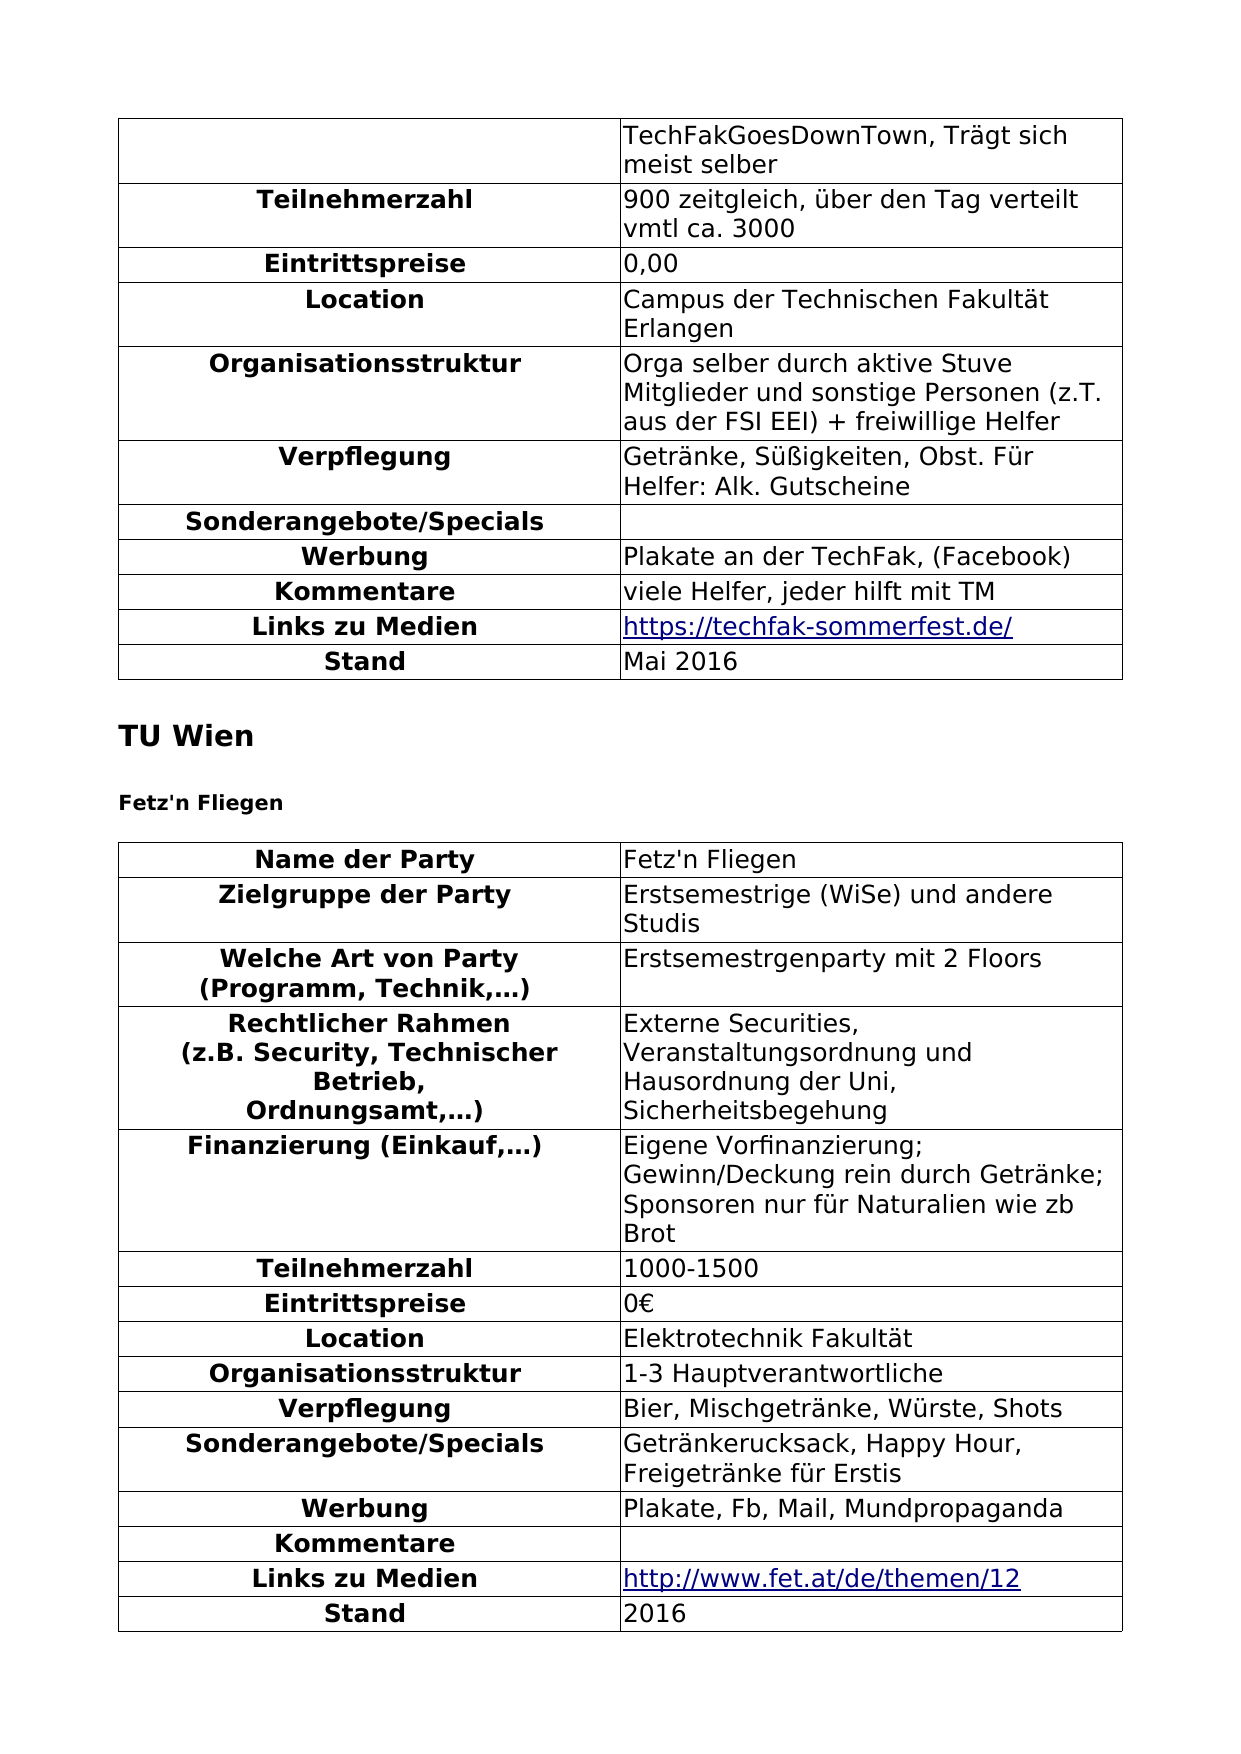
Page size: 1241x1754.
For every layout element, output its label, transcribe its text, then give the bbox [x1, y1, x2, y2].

table_cell Links zu Medien [119, 1562, 620, 1596]
table_cell Organisationsstruktur [119, 1357, 620, 1391]
table_cell Getränkerucksack, Happy Hour, Freigetränke für Erstis [621, 1428, 1122, 1491]
table_header Name der Party [119, 843, 620, 877]
table_cell Campus der Technischen Fakultät Erlangen [621, 283, 1122, 346]
table_cell Zielgruppe der Party [119, 878, 620, 942]
table_cell Stand [119, 1597, 620, 1631]
table_cell Welche Art von Party (Programm, Technik,…) [119, 943, 620, 1006]
table_cell Finanzierung (Einkauf,…) [119, 1130, 620, 1251]
table_cell Erstsemestrgenparty mit 2 Floors [621, 943, 1122, 1006]
table_cell Werbung [119, 540, 620, 574]
table_cell Location [119, 1322, 620, 1356]
table_cell Erstsemestrige (WiSe) und andere Studis [621, 878, 1122, 942]
table_cell 900 zeitgleich, über den Tag verteilt vmtl ca. 3000 [621, 184, 1122, 247]
table_cell [621, 505, 1122, 539]
table_cell 2016 [621, 1597, 1122, 1631]
table_cell Werbung [119, 1492, 620, 1526]
table_cell Organisationsstruktur [119, 347, 620, 439]
table_cell Teilnehmerzahl [119, 1252, 620, 1286]
table_cell Kommentare [119, 575, 620, 609]
subtitle Fetz'n Fliegen [118, 791, 1122, 815]
table_cell Links zu Medien [119, 610, 620, 644]
table_cell Orga selber durch aktive Stuve Mitglieder und sonstige Personen (z.T. aus der FSI EEI) + freiwillige Helfer [621, 347, 1122, 439]
table_cell Kommentare [119, 1527, 620, 1561]
table_cell 1000-1500 [621, 1252, 1122, 1286]
table_cell viele Helfer, jeder hilft mit TM [621, 575, 1122, 609]
table_cell TechFakGoesDownTown, Trägt sich meist selber [621, 119, 1122, 182]
table_cell Elektrotechnik Fakultät [621, 1322, 1122, 1356]
table_cell Sonderangebote/Specials [119, 1428, 620, 1491]
table_cell Teilnehmerzahl [119, 184, 620, 247]
table_cell Plakate, Fb, Mail, Mundpropaganda [621, 1492, 1122, 1526]
table_cell Eintrittspreise [119, 1287, 620, 1321]
subtitle TU Wien [118, 719, 1122, 753]
table_cell Externe Securities, Veranstaltungsordnung und Hausordnung der Uni, Sicherheitsbegehung [621, 1007, 1122, 1128]
table_cell Eintrittspreise [119, 248, 620, 282]
table_cell Bier, Mischgetränke, Würste, Shots [621, 1392, 1122, 1427]
table_cell https://techfak-sommerfest.de/ [621, 610, 1122, 644]
table_cell Verpflegung [119, 441, 620, 504]
table_cell 0,00 [621, 248, 1122, 282]
table_cell 0€ [621, 1287, 1122, 1321]
table_cell [119, 119, 620, 182]
table_cell Location [119, 283, 620, 346]
table_cell http://www.fet.at/de/themen/12 [621, 1562, 1122, 1596]
table_cell Rechtlicher Rahmen (z.B. Security, Technischer Betrieb, Ordnungsamt,…) [119, 1007, 620, 1128]
table_cell 1-3 Hauptverantwortliche [621, 1357, 1122, 1391]
table_cell Verpflegung [119, 1392, 620, 1427]
table_cell Sonderangebote/Specials [119, 505, 620, 539]
table_cell Eigene Vorfinanzierung; Gewinn/Deckung rein durch Getränke; Sponsoren nur für Naturalien wie zb Brot [621, 1130, 1122, 1251]
table_cell [621, 1527, 1122, 1561]
table_cell Plakate an der TechFak, (Facebook) [621, 540, 1122, 574]
table_cell Stand [119, 645, 620, 679]
table_header Fetz'n Fliegen [621, 843, 1122, 877]
table_cell Getränke, Süßigkeiten, Obst. Für Helfer: Alk. Gutscheine [621, 441, 1122, 504]
table_cell Mai 2016 [621, 645, 1122, 679]
